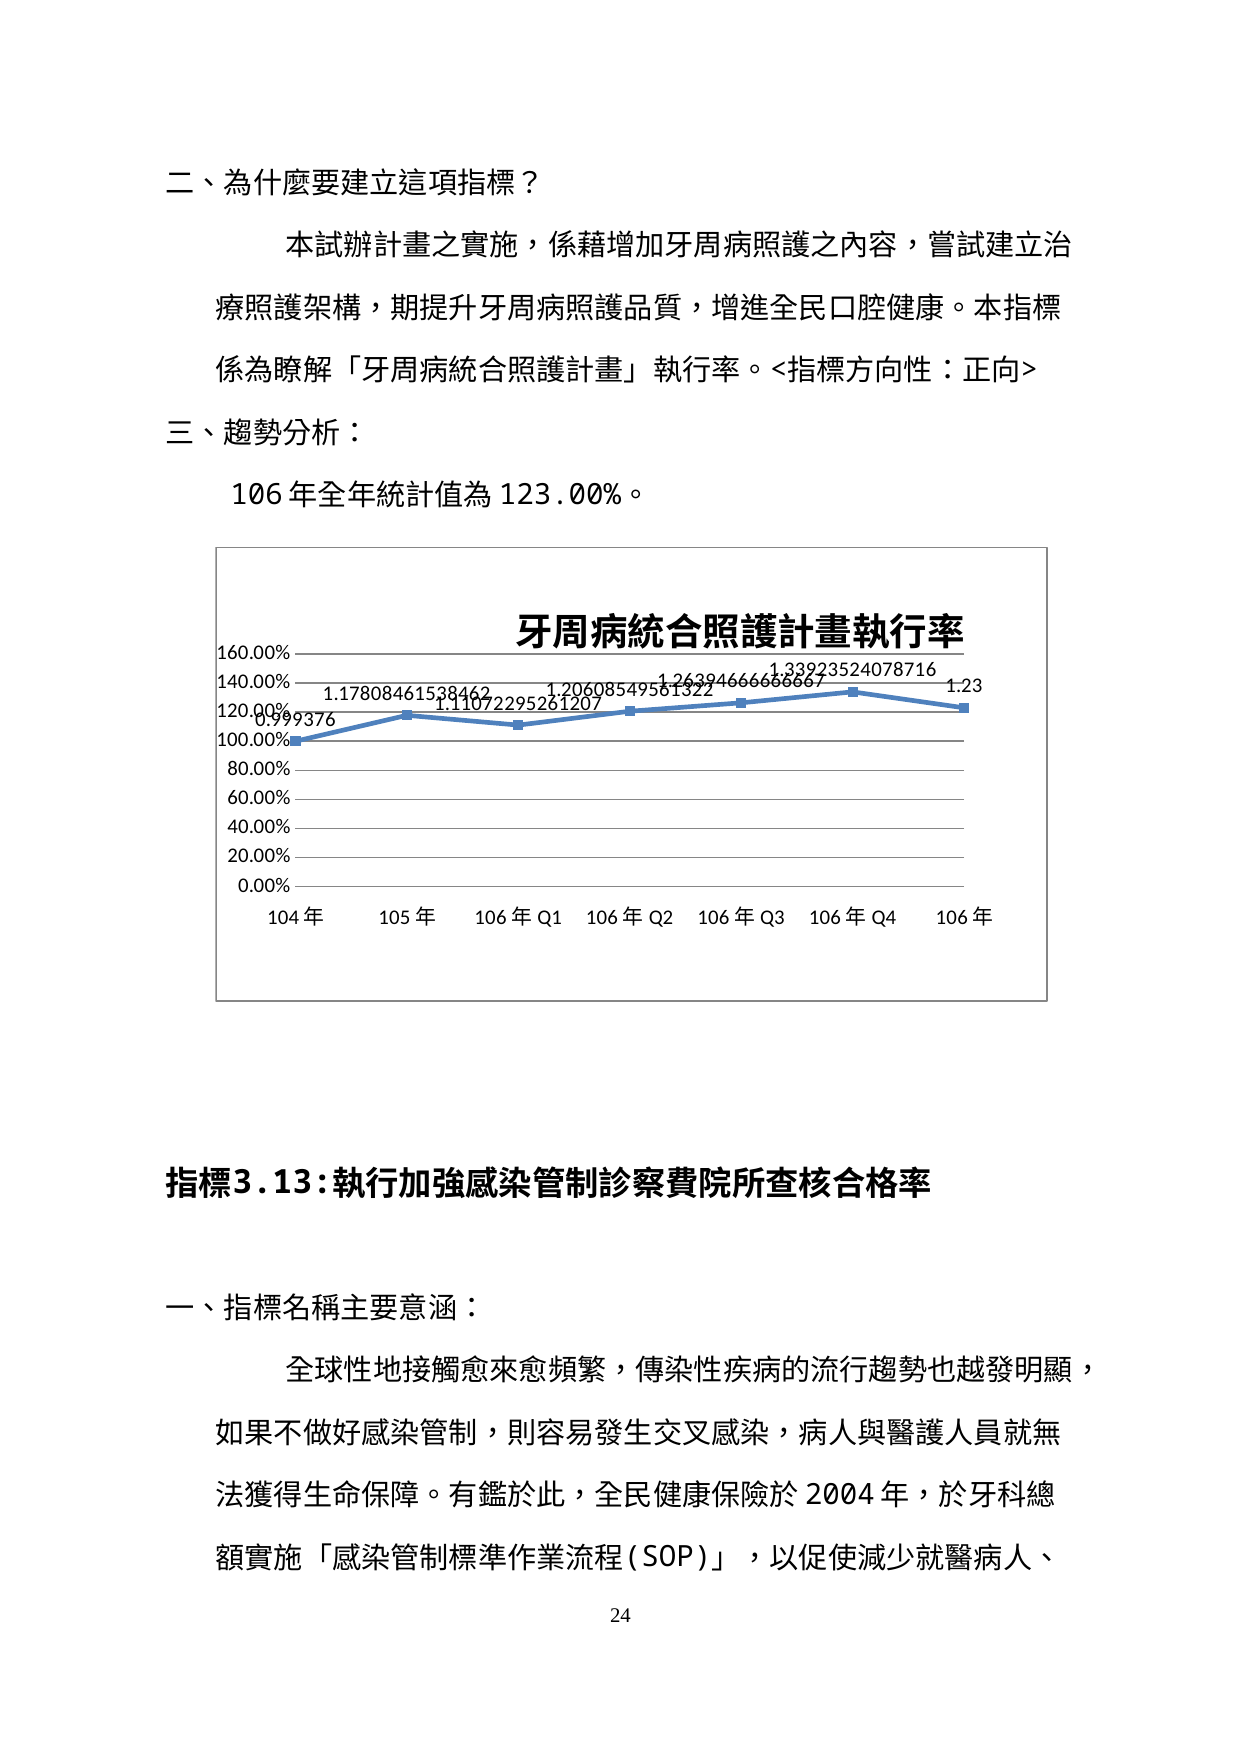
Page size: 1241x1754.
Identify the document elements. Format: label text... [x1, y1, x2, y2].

text 三、趨勢分析： [165, 389, 1075, 451]
text 106年全年統計值為123.00%。 [216, 451, 1075, 514]
text 一、指標名稱主要意涵： [165, 1264, 1075, 1326]
text 二、為什麼要建立這項指標？ [165, 139, 1075, 201]
subtitle 指標3.13:執行加強感染管制診察費院所查核合格率 [165, 1139, 1075, 1201]
text 全球性地接觸愈來愈頻繁，傳染性疾病的流行趨勢也越發明顯，如果不做好感染管制，則容易發生交叉感染，病人與醫護人員就無法獲得生命保障。有鑑於此，全民健康保險於2004年，於牙科總額實施「感染管制標準作業流程(SOP)」，以促使減少就醫病人、家屬及院所內醫事人員受到院內感染的機率，保障病人就醫安全及人員工作安全。醫療院所需具備下列硬體及軟體設備才得以申報「符合加強感染管制之牙科門診診查費」： [215, 1326, 1075, 1576]
text 本試辦計畫之實施，係藉增加牙周病照護之內容，嘗試建立治療照護架構，期提升牙周病照護品質，增進全民口腔健康。本指標係為瞭解「牙周病統合照護計畫」執行率。<指標方向性：正向> [215, 201, 1075, 389]
